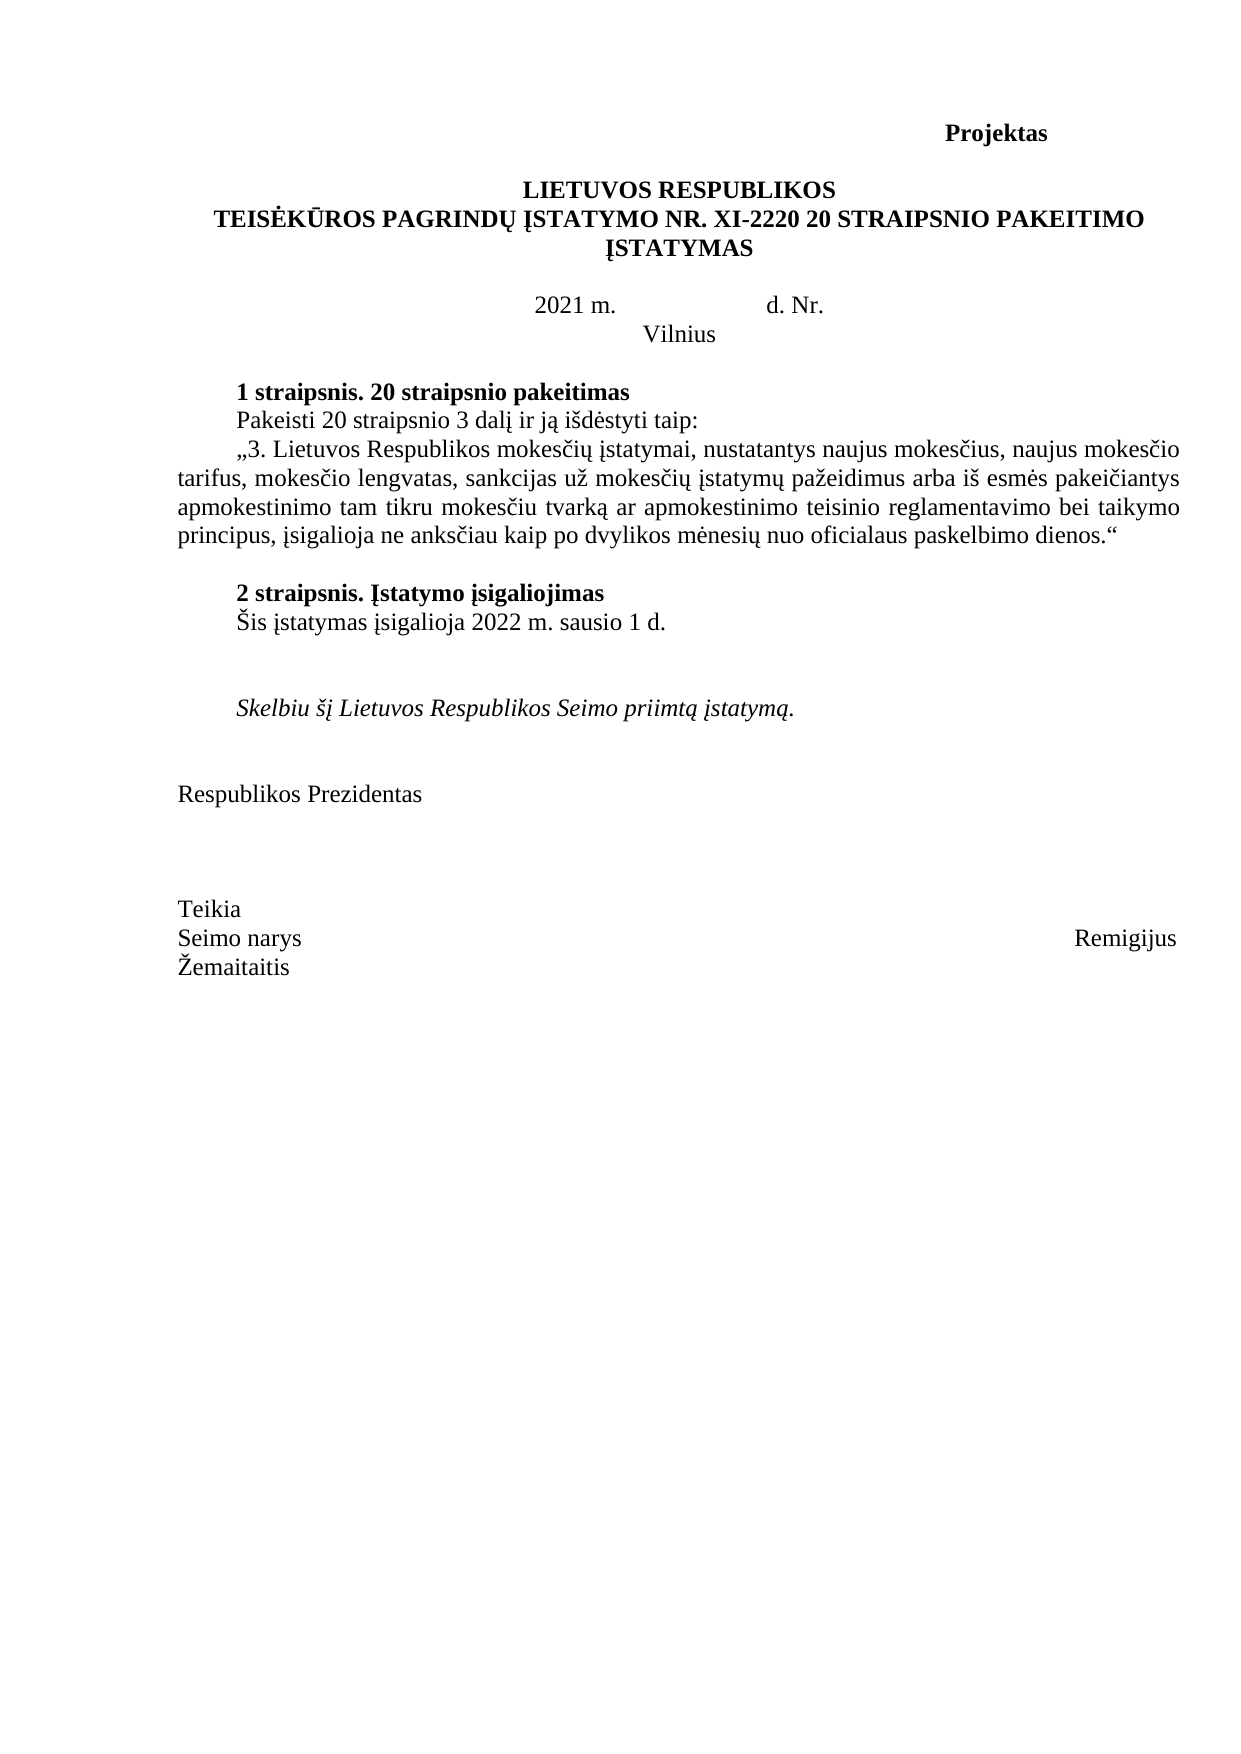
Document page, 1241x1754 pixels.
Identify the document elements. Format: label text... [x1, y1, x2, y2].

text Seimo narys Remigijus Žemaitaitis [177, 923, 1181, 981]
text „3. Lietuvos Respublikos mokesčių įstatymai, nustatantys naujus mokesčius, naujus mokesčio tarifus, mokesčio lengvatas, sankcijas už mokesčių įstatymų pažeidimus arba iš esmės pakeičiantys apmokestinimo tam tikru mokesčiu tvarką ar apmokestinimo teisinio reglamentavimo bei taikymo principus, įsigalioja ne anksčiau kaip po dvylikos mėnesių nuo oficialaus paskelbimo dienos.“ [177, 434, 1181, 549]
text Skelbiu šį Lietuvos Respublikos Seimo priimtą įstatymą. [177, 693, 1181, 722]
text LIETUVOS RESPUBLIKOS [177, 176, 1181, 204]
text Šis įstatymas įsigalioja 2022 m. sausio 1 d. [177, 607, 1181, 636]
text Teikia [177, 894, 1181, 923]
text Vilnius [177, 319, 1181, 348]
text TEISĖKŪROS PAGRINDŲ ĮSTATYMO NR. XI-2220 20 STRAIPSNIO PAKEITIMO [177, 204, 1181, 233]
text Respublikos Prezidentas [177, 779, 1181, 808]
text 1 straipsnis. 20 straipsnio pakeitimas [177, 377, 1181, 406]
text Pakeisti 20 straipsnio 3 dalį ir ją išdėstyti taip: [177, 406, 1181, 434]
text 2 straipsnis. Įstatymo įsigaliojimas [236, 578, 1181, 607]
text ĮSTATYMAS [177, 233, 1181, 262]
text Projektas [177, 118, 1181, 147]
text 2021 m. d. Nr. [177, 291, 1181, 319]
